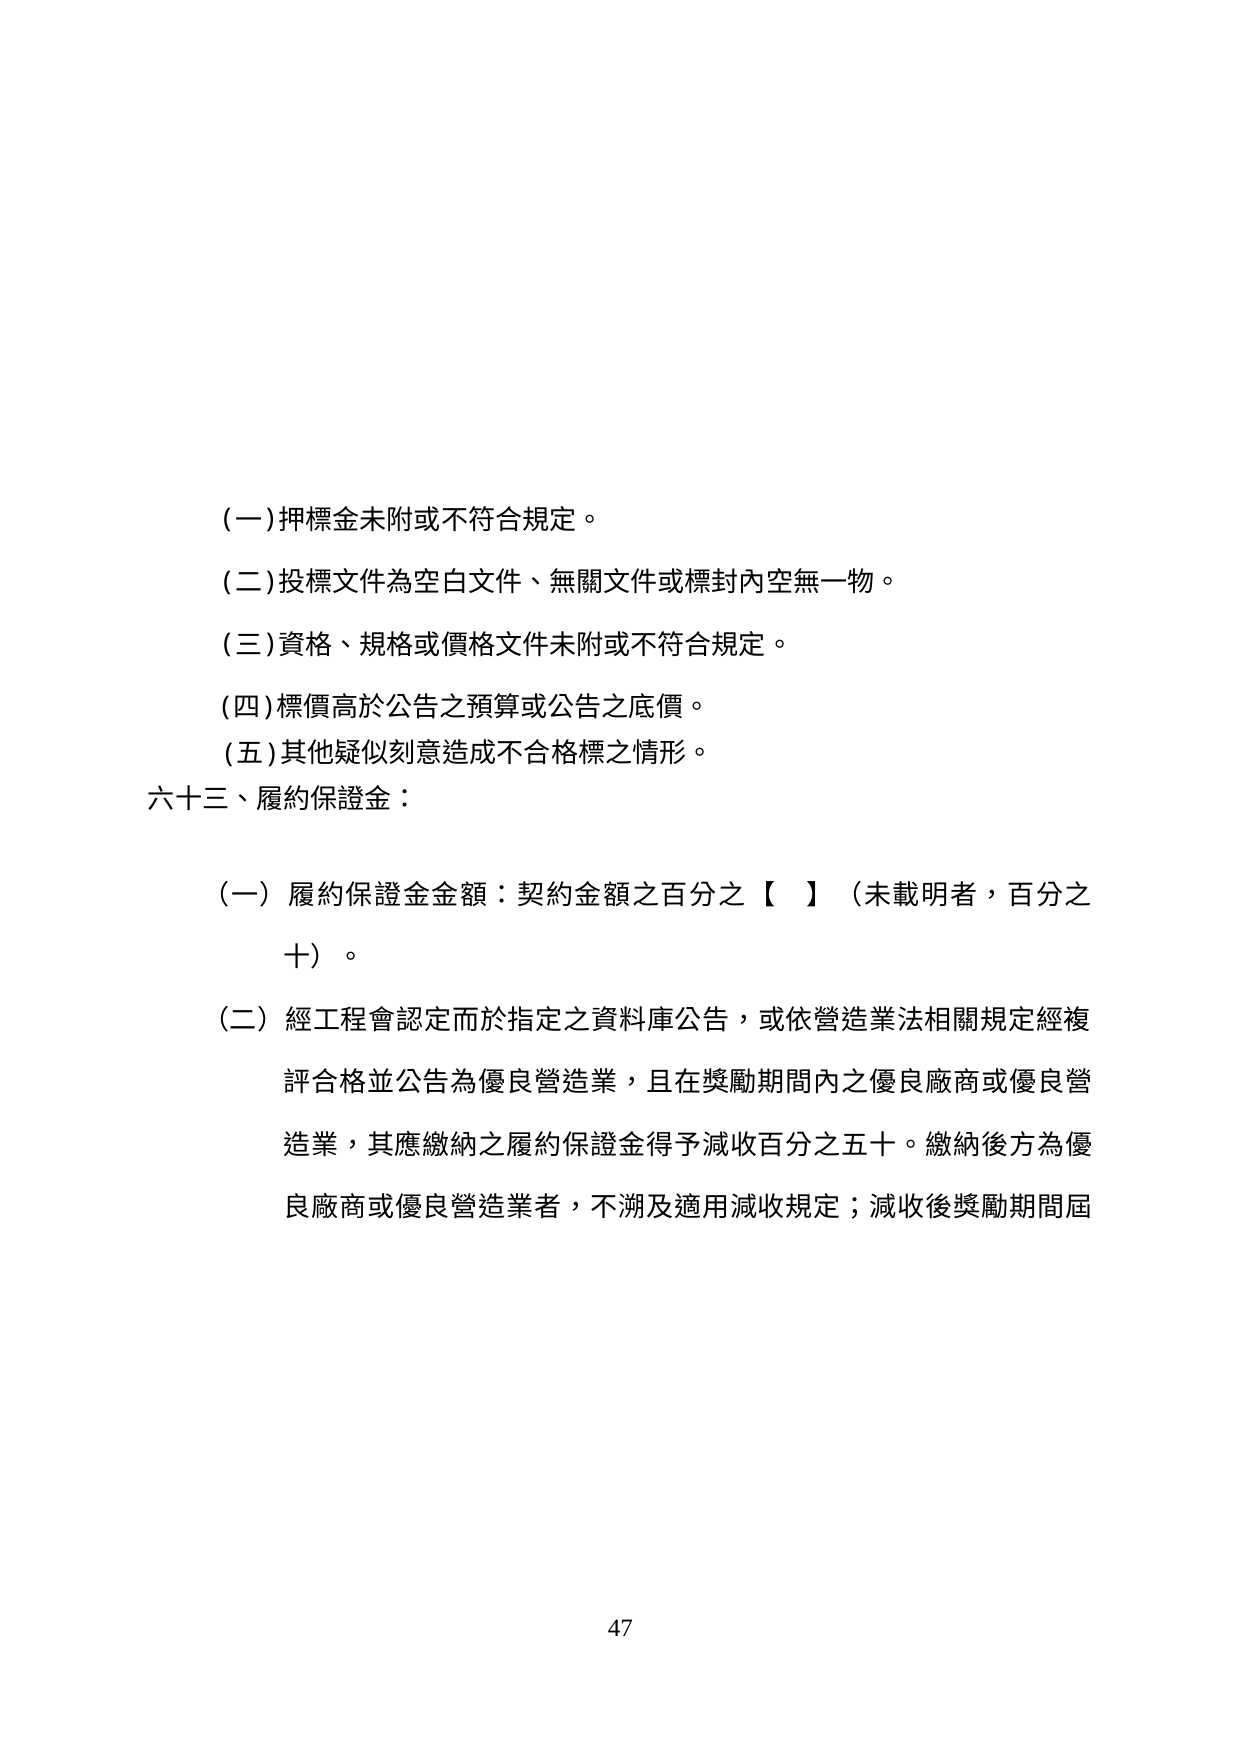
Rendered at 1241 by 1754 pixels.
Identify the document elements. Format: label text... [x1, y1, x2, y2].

text （一）履約保證金金額：契約金額之百分之【 】（未載明者，百分之十）。 [202, 851, 1092, 976]
text (二)投標文件為空白文件、無關文件或標封內空無一物。 [219, 538, 1092, 601]
text （二）經工程會認定而於指定之資料庫公告，或依營造業法相關規定經複評合格並公告為優良營造業，且在獎勵期間內之優良廠商或優良營造業，其應繳納之履約保證金得予減收百分之五十。繳納後方為優良廠商或優良營造業者，不溯及適用減收規定；減收後獎勵期間屆 [202, 976, 1092, 1226]
text (五)其他疑似刻意造成不合格標之情形。 [220, 726, 1092, 771]
text (四)標價高於公告之預算或公告之底價。 [217, 663, 1092, 726]
text 六十三、履約保證金： [148, 771, 1092, 817]
text (三)資格、規格或價格文件未附或不符合規定。 [219, 601, 1092, 663]
text (一)押標金未附或不符合規定。 [219, 476, 1092, 538]
